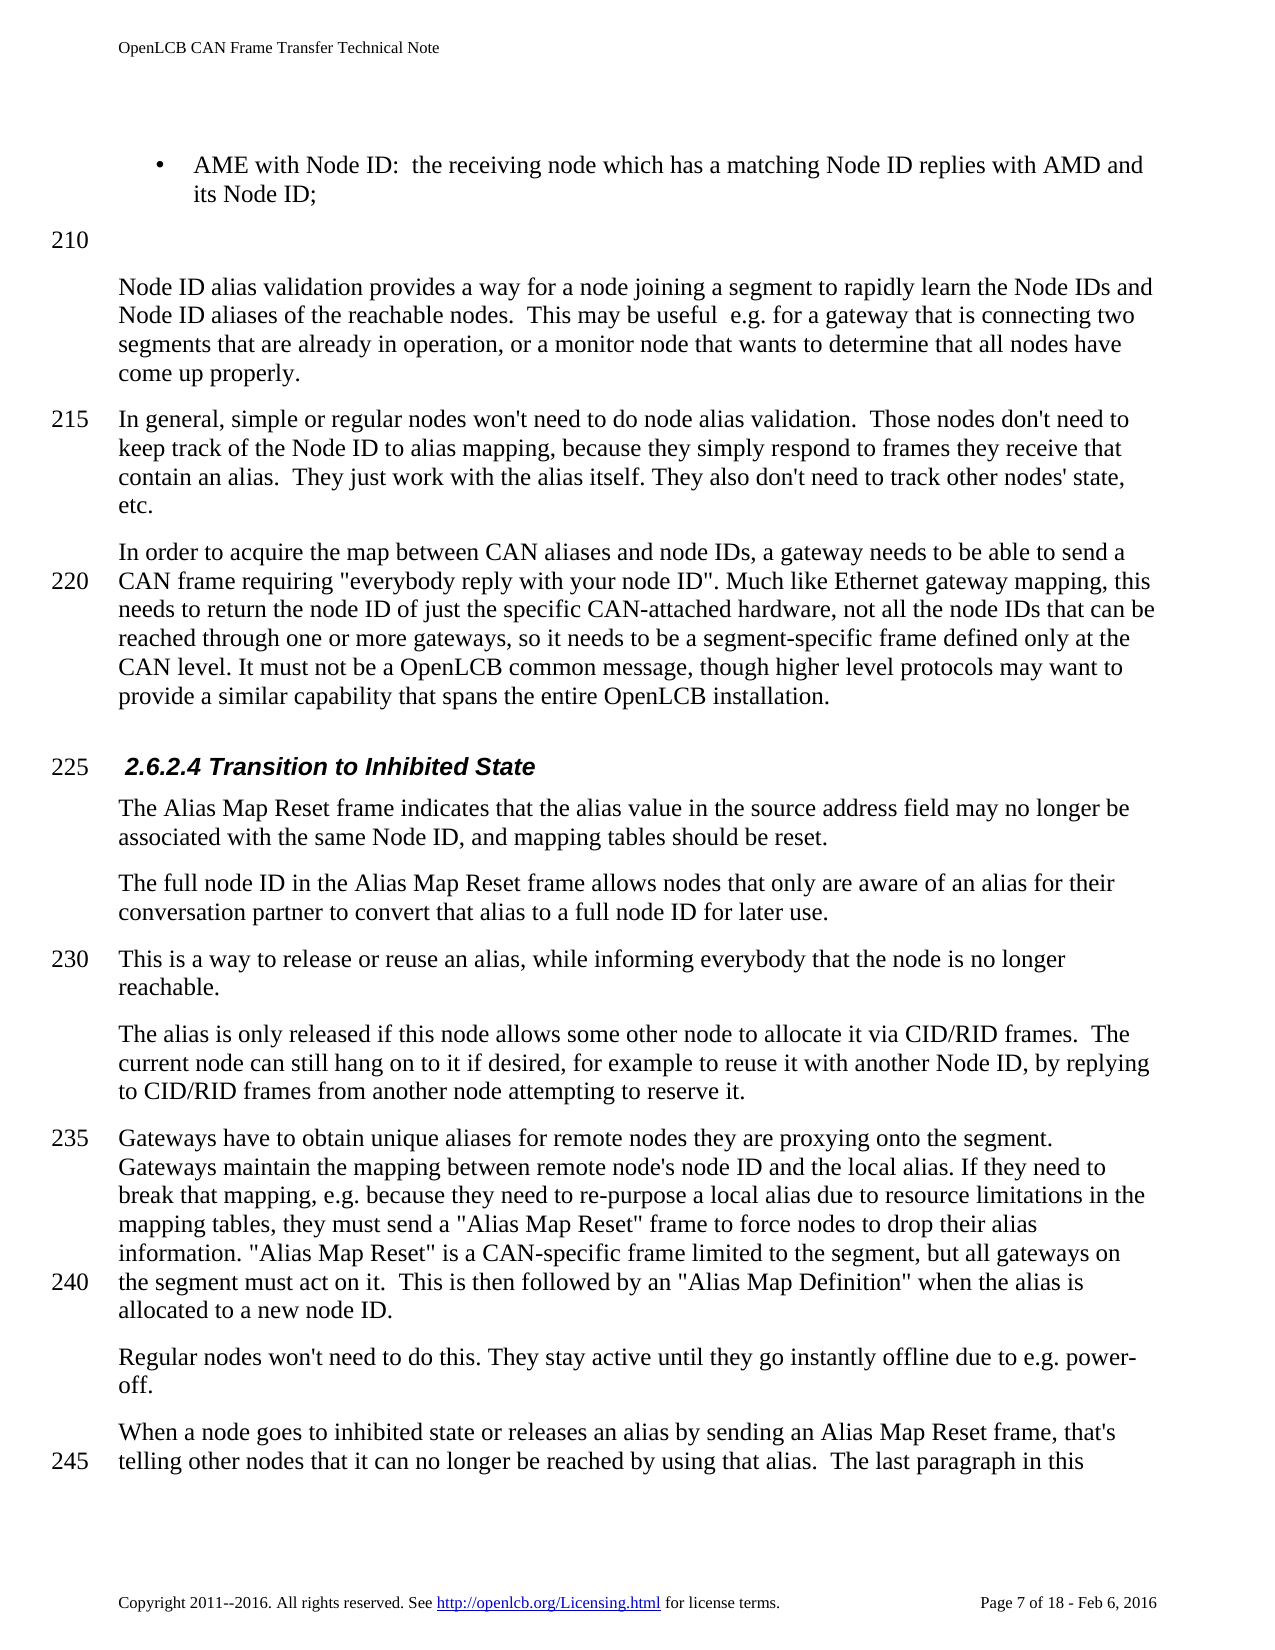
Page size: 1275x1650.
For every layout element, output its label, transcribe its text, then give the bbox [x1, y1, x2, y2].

text Gateways have to obtain unique aliases for remote nodes they are proxying onto the segment. Gateways maintain the mapping between remote node's node ID and the local alias. If they need to break that mapping, e.g. because they need to re-purpose a local alias due to resource limitations in the mapping tables, they must send a "Alias Map Reset" frame to force nodes to drop their alias information. "Alias Map Reset" is a CAN-specific frame limited to the segment, but all gateways on the segment must act on it. This is then followed by an "Alias Map Definition" when the alias is allocated to a new node ID. [118, 1123, 1157, 1324]
list AME with Node ID: the receiving node which has a matching Node ID replies with AMD and its Node ID; [156, 150, 1157, 207]
text The Alias Map Reset frame indicates that the alias value in the source address field may no longer be associated with the same Node ID, and mapping tables should be reset. [118, 793, 1157, 851]
text The full node ID in the Alias Map Reset frame allows nodes that only are aware of an alias for their conversation partner to convert that alias to a full node ID for later use. [118, 868, 1157, 926]
text When a node goes to inhibited state or releases an alias by sending an Alias Map Reset frame, that's telling other nodes that it can no longer be reached by using that alias. The last paragraph in this [118, 1417, 1157, 1474]
text Node ID alias validation provides a way for a node joining a segment to rapidly learn the Node IDs and Node ID aliases of the reachable nodes. This may be useful e.g. for a gateway that is connecting two segments that are already in operation, or a monitor node that wants to determine that all nodes have come up properly. [118, 272, 1157, 387]
text In order to acquire the map between CAN aliases and node IDs, a gateway needs to be able to send a CAN frame requiring "everybody reply with your node ID". Much like Ethernet gateway mapping, this needs to return the node ID of just the specific CAN-attached hardware, not all the node IDs that can be reached through one or more gateways, so it needs to be a segment-specific frame defined only at the CAN level. It must not be a OpenLCB common message, though higher level protocols may want to provide a similar capability that spans the entire OpenLCB installation. [118, 537, 1157, 709]
text The alias is only released if this node allows some other node to allocate it via CID/RID frames. The current node can still hang on to it if desired, for example to reuse it with another Node ID, by replying to CID/RID frames from another node attempting to reserve it. [118, 1019, 1157, 1105]
text This is a way to release or reuse an alias, while informing everybody that the node is no longer reachable. [118, 944, 1157, 1001]
text Regular nodes won't need to do this. They stay active until they go instantly offline due to e.g. power-off. [118, 1342, 1157, 1399]
subtitle Transition to Inhibited State [118, 752, 1157, 781]
text In general, simple or regular nodes won't need to do node alias validation. Those nodes don't need to keep track of the Node ID to alias mapping, because they simply respond to frames they receive that contain an alias. They just work with the alias itself. They also don't need to track other nodes' state, etc. [118, 404, 1157, 519]
